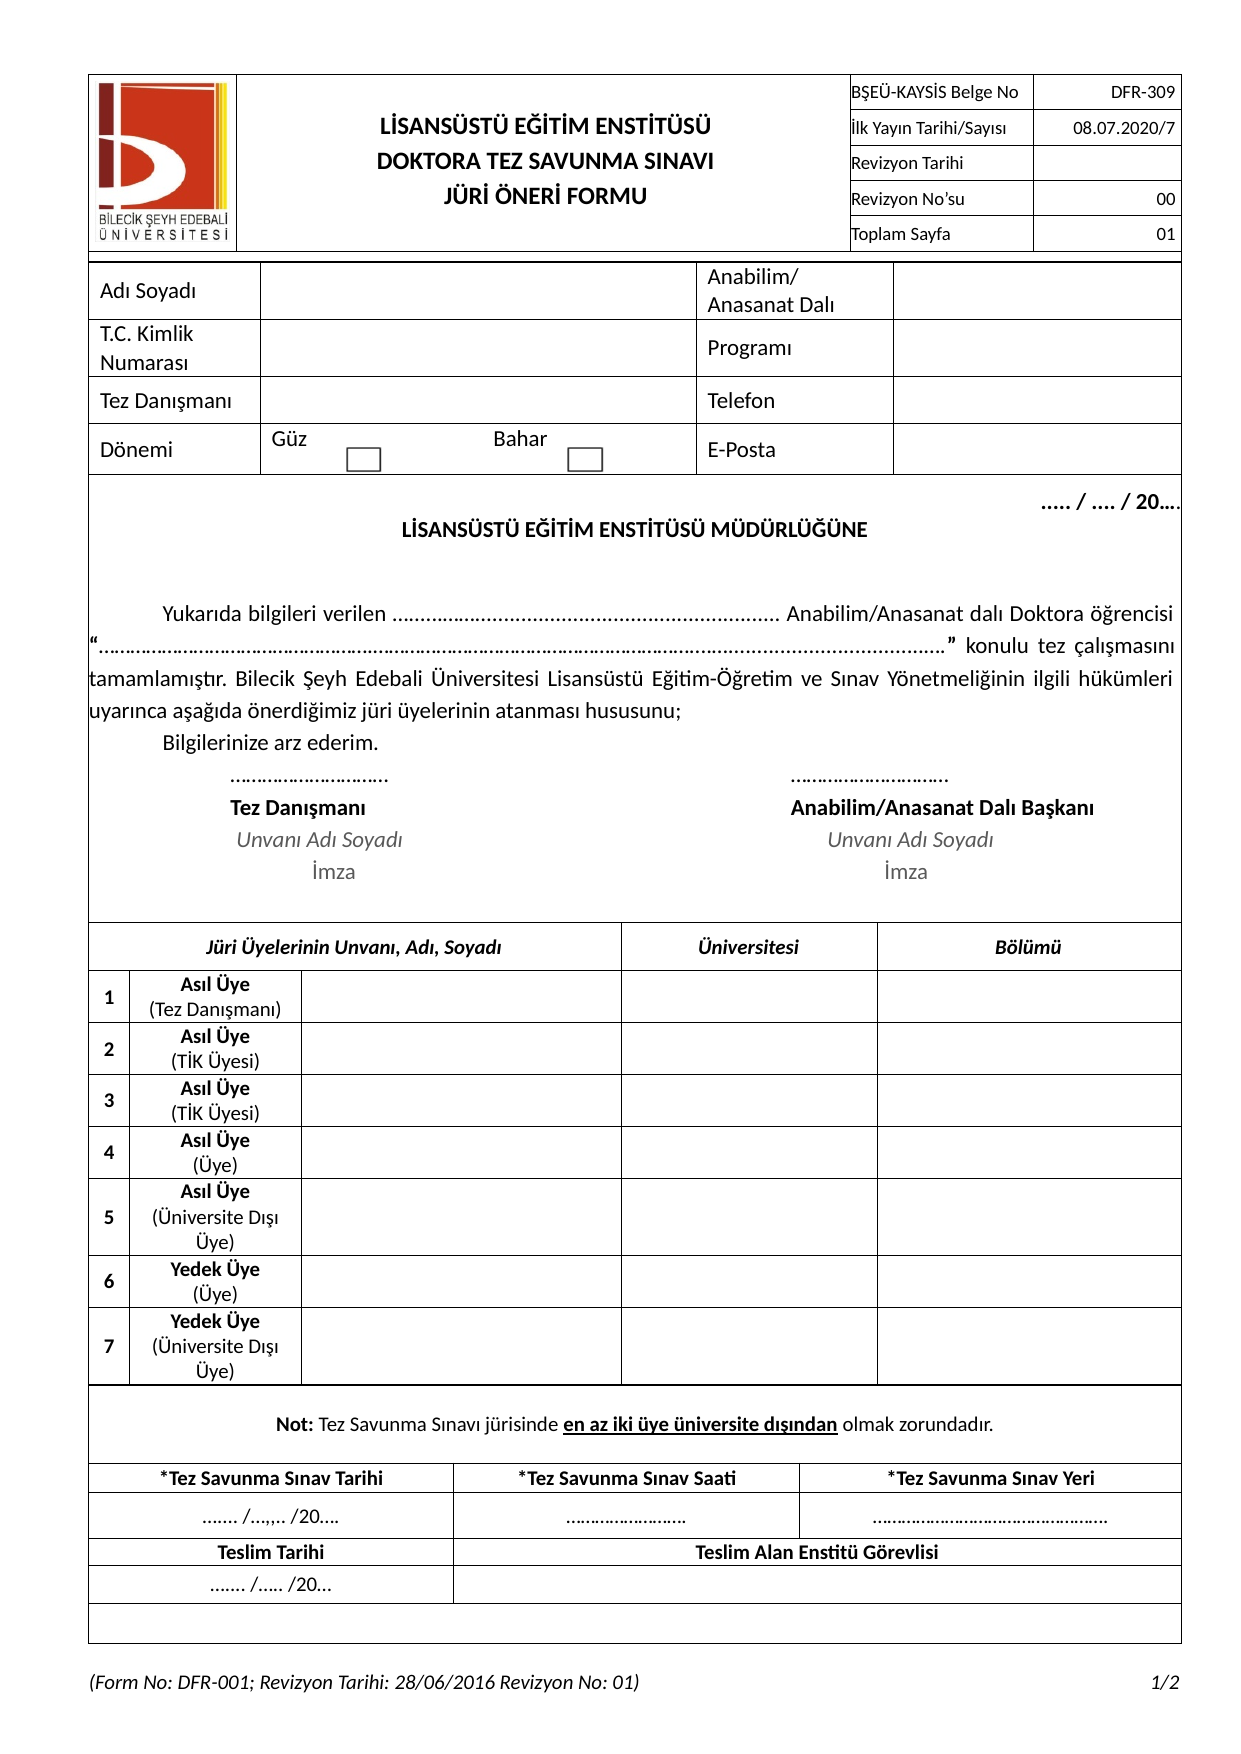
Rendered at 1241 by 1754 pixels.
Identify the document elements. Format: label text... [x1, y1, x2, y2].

table_cell Yedek Üye (Üniversite Dışı Üye) [130, 1308, 301, 1384]
table_cell [302, 1179, 621, 1255]
table_cell *Tez Savunma Sınav Saati [454, 1464, 799, 1492]
table_cell [302, 1308, 621, 1384]
table_cell [878, 1308, 1181, 1384]
table_cell [878, 971, 1181, 1022]
table_header [89, 75, 236, 251]
table_cell [878, 1179, 1181, 1255]
table_cell [302, 971, 621, 1022]
table_cell ….... /…,,.. /20…. [89, 1493, 453, 1538]
table_cell Teslim Alan Enstitü Görevlisi [454, 1539, 1181, 1565]
table_cell [454, 1566, 1181, 1603]
table_cell Yedek Üye (Üye) [130, 1256, 301, 1307]
table_header [894, 263, 1181, 318]
table_header [261, 263, 696, 318]
table_cell *Tez Savunma Sınav Yeri [800, 1464, 1181, 1492]
table_cell Revizyon No’su [851, 181, 1033, 215]
table_cell [878, 1256, 1181, 1307]
table_cell Dönemi [89, 424, 260, 474]
table_cell [894, 320, 1181, 376]
table_cell ….... /….. /20… [89, 1566, 453, 1572]
table_cell *Tez Savunma Sınav Tarihi [89, 1464, 453, 1492]
table_cell [302, 1075, 621, 1126]
table_header BŞEÜ-KAYSİS Belge No [851, 75, 1033, 109]
table_cell ….... /….. /20… [89, 1597, 453, 1603]
table_header Anabilim/Anasanat Dalı [697, 263, 893, 318]
table_cell [622, 1179, 877, 1255]
table_cell ..... / .... / 20…. LİSANSÜSTÜ EĞİTİM Enstitüsü Müdürlüğüne Yukarıda bilgileri verilen …......……..................................................... Anabilim/Anasanat dalı Doktora öğrencisi “…………………………………………….……………………………………………………....…..................................….” konulu tez çalışmasını tamamlamıştır. Bilecik Şeyh Edebali Üniversitesi Lisansüstü Eğitim-Öğretim ve Sınav Yönetmeliğinin ilgili hükümleri uyarınca aşağıda önerdiğimiz jüri üyelerinin atanması hususunu; Bilgilerinize arz ederim. 00000000000000000000000000000000000000000000000000000000000000000000000000000000000000000000000000000000000000 ………………………… ………………………… Tez Danışmanı Anabilim/Anasanat Dalı Başkanı Unvanı Adı Soyadı Unvanı Adı Soyadı İmza İmza [89, 475, 1181, 922]
table_cell Asıl Üye (TİK Üyesi) [130, 1075, 301, 1126]
table_cell 3 [89, 1075, 129, 1126]
table_cell [878, 1023, 1181, 1074]
table_cell 1 [89, 971, 129, 1022]
table_cell [894, 377, 1181, 423]
table_cell [302, 1256, 621, 1307]
table_cell 01 [1034, 216, 1181, 251]
table_cell [622, 1256, 877, 1307]
table_cell 6 [89, 1256, 129, 1307]
table_cell Revizyon Tarihi [851, 146, 1033, 180]
table_header Üniversitesi [622, 923, 877, 970]
table_cell [894, 424, 1181, 474]
table_cell Toplam Sayfa [851, 216, 1033, 251]
table_cell 2 [89, 1023, 129, 1074]
table_cell [1034, 146, 1181, 180]
table_cell [261, 320, 696, 376]
table_header DFR-309 [1034, 75, 1181, 109]
table_cell ……………………. [454, 1493, 799, 1538]
table_cell Güz Bahar [261, 424, 696, 474]
table_cell Not: Tez Savunma Sınavı jürisinde en az iki üye üniversite dışından olmak zorundadır. [89, 1386, 1181, 1462]
table_cell Teslim Tarihi [89, 1539, 453, 1565]
table_cell 00 [1034, 181, 1181, 215]
table_cell İlk Yayın Tarihi/Sayısı [851, 110, 1033, 144]
table_header LİSANSÜSTÜ EĞİTİM ENSTİTÜSÜ DOKTORA TEZ SAVUNMA SINAVI JÜRİ ÖNERİ FORMU [237, 75, 850, 251]
table_cell [878, 1075, 1181, 1126]
table_cell 08.07.2020/7 [1034, 110, 1181, 144]
table_header Adı Soyadı [89, 263, 260, 318]
table_cell Tez Danışmanı [89, 377, 260, 423]
table_cell Asıl Üye (Tez Danışmanı) [130, 971, 301, 1022]
table_cell Asıl Üye (TİK Üyesi) [130, 1023, 301, 1074]
table_header Jüri Üyelerinin Unvanı, Adı, Soyadı [89, 923, 621, 970]
table_cell T.C. Kimlik Numarası [89, 320, 260, 376]
table_cell [622, 971, 877, 1022]
table_cell [622, 1023, 877, 1074]
table_cell Asıl Üye (Üye) [130, 1127, 301, 1178]
table_cell [302, 1023, 621, 1074]
table_header Bölümü [878, 923, 1181, 970]
table_cell [261, 377, 696, 423]
table_cell [622, 1075, 877, 1126]
table_cell [89, 1604, 1181, 1643]
table_cell E-Posta [697, 424, 893, 474]
table_cell Asıl Üye (Üniversite Dışı Üye) [130, 1179, 301, 1255]
table_cell [302, 1127, 621, 1178]
table_cell Programı [697, 320, 893, 376]
table_cell [878, 1127, 1181, 1178]
table_cell [622, 1127, 877, 1178]
table_cell 7 [89, 1308, 129, 1384]
table_cell 5 [89, 1179, 129, 1255]
table_cell Telefon [697, 377, 893, 423]
table_cell [622, 1308, 877, 1384]
table_cell 4 [89, 1127, 129, 1178]
table_cell …………………………………………. [800, 1493, 1181, 1538]
